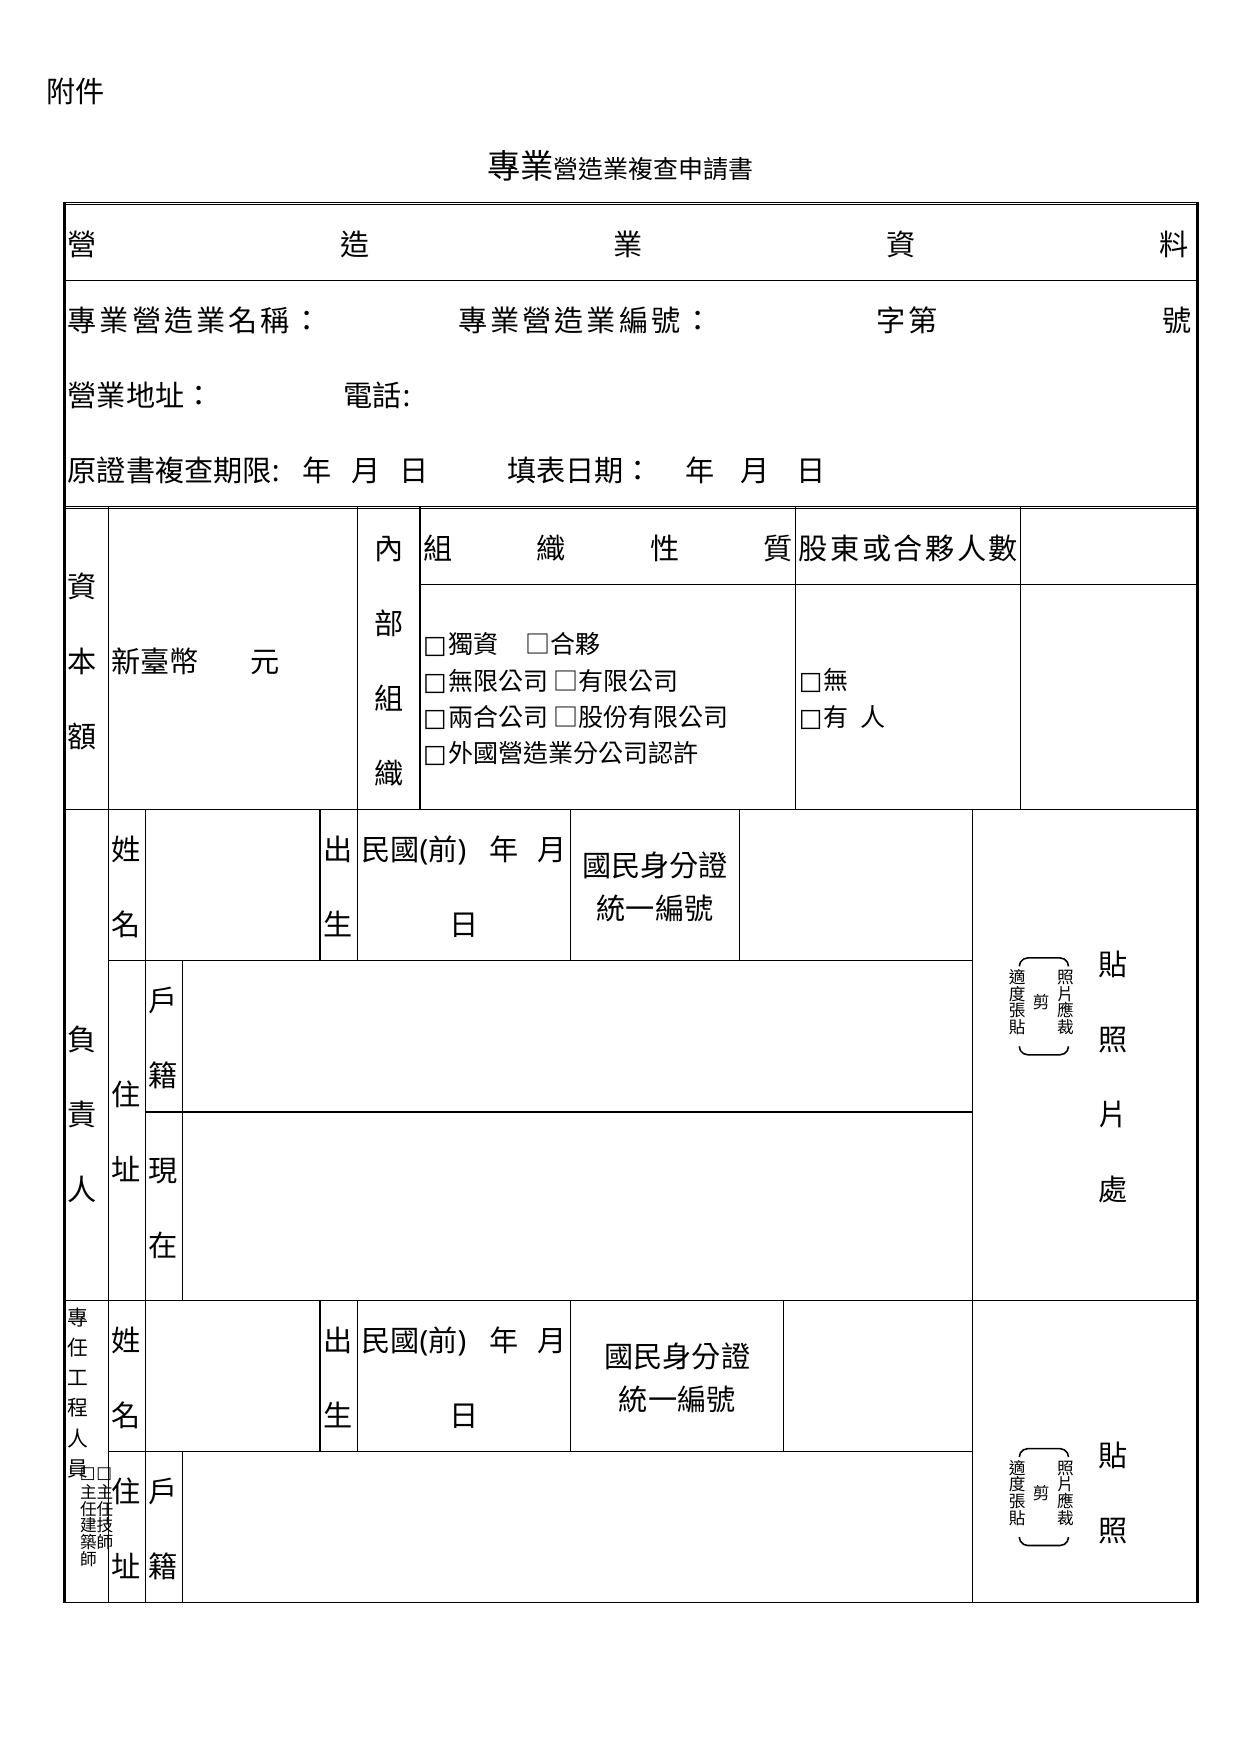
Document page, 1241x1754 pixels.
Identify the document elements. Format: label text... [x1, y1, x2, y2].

table_cell 資 本 額 [66, 509, 108, 809]
table_cell 貼 照 片 處 [973, 810, 1196, 1300]
table_cell 現在 [146, 1113, 182, 1300]
table_cell 內部組織 [358, 509, 419, 809]
table_header 營 造 業 資 料 [66, 205, 1196, 280]
table_cell [740, 810, 972, 960]
table_cell [183, 1113, 972, 1300]
table_cell 國民身分證 統一編號 [571, 1301, 783, 1451]
table_cell 住 址 [109, 1452, 145, 1602]
table_cell [146, 810, 319, 960]
table_cell 無 有 人 [796, 585, 1020, 809]
table_cell 民國(前) 年 月 日 [358, 1301, 570, 1451]
table_cell [1021, 585, 1196, 809]
table_cell [146, 1301, 319, 1451]
table_cell 姓名 [109, 1301, 145, 1451]
table_cell 組織性質 [421, 509, 795, 584]
table_cell [183, 961, 972, 1111]
text 專業營造業複查申請書 [46, 127, 1194, 202]
table_cell 獨資 □合夥 無限公司 □有限公司 兩合公司 □股份有限公司 外國營造業分公司認許 [421, 585, 795, 809]
table_cell 專業營造業名稱： 專業營造業編號： 字第 號 營業地址： 電話: 原證書複查期限: 年 月 日 填表日期： 年 月 日 [66, 281, 1196, 506]
table_cell [183, 1452, 972, 1602]
table_cell 戶籍 [146, 961, 182, 1111]
table_cell [1021, 509, 1196, 584]
table_cell [784, 1301, 972, 1451]
table_cell 出生 [321, 810, 357, 960]
table_cell 住 址 [109, 961, 145, 1300]
table_cell 負 責 人 [66, 810, 108, 1300]
table_cell 專 任 工 程 人 員 [66, 1301, 108, 1602]
table_cell 股東或合夥人數 [796, 509, 1020, 584]
table_cell 新臺幣 元 [109, 509, 357, 809]
text 附件 [46, 52, 1194, 127]
table_cell 出生 [321, 1301, 357, 1451]
table_cell 貼 照 片 處 [973, 1301, 1196, 1602]
table_cell 戶籍 [146, 1452, 182, 1602]
table_cell 民國(前) 年 月 日 [358, 810, 570, 960]
table_cell 國民身分證統一編號 [571, 810, 739, 960]
table_cell 姓名 [109, 810, 145, 960]
